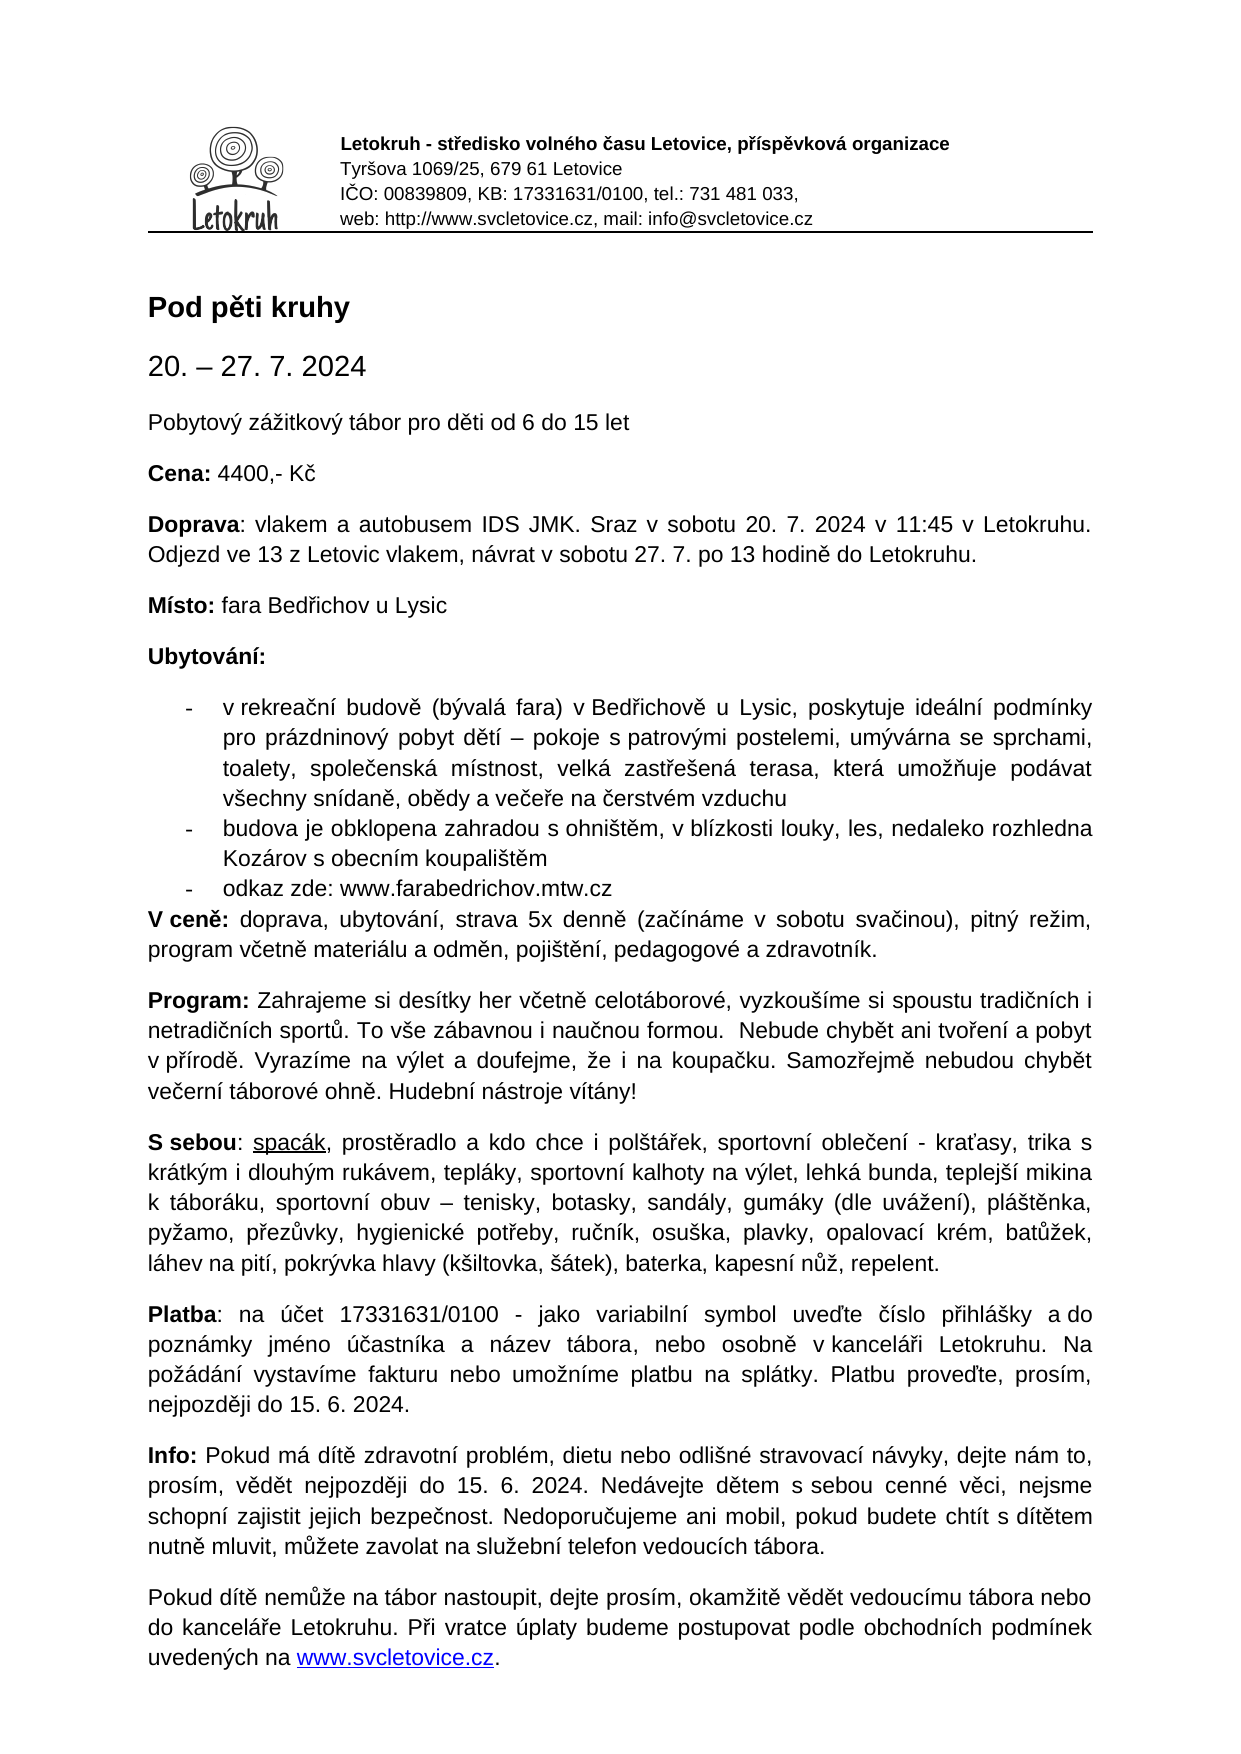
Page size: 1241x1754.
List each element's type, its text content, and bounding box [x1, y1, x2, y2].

text Pokud dítě nemůže na tábor nastoupit, dejte prosím, okamžitě vědět vedoucímu tábora nebo do kanceláře Letokruhu. Při vratce úplaty budeme postupovat podle obchodních podmínek uvedených na www.svcletovice.cz. [148, 1584, 1093, 1671]
list v rekreační budově (bývalá fara) v Bedřichově u Lysic, poskytuje ideální podmínky pro prázdninový pobyt dětí – pokoje s patrovými postelemi, umývárna se sprchami, toalety, společenská místnost, velká zastřešená terasa, která umožňuje podávat všechny snídaně, obědy a večeře na čerstvém vzduchu [185, 694, 1093, 811]
text V ceně: doprava, ubytování, strava 5x denně (začínáme v sobotu svačinou), pitný režim, program včetně materiálu a odměn, pojištění, pedagogové a zdravotník. [148, 906, 1093, 962]
text 20. – 27. 7. 2024 [148, 349, 1093, 383]
text Program: Zahrajeme si desítky her včetně celotáborové, vyzkoušíme si spoustu tradičních i netradičních sportů. To vše zábavnou i naučnou formou. Nebude chybět ani tvoření a pobyt v přírodě. Vyrazíme na výlet a doufejme, že i na koupačku. Samozřejmě nebudou chybět večerní táborové ohně. Hudební nástroje vítány! [148, 987, 1093, 1104]
text S sebou: spacák, prostěradlo a kdo chce i polštářek, sportovní oblečení - kraťasy, trika s krátkým i dlouhým rukávem, tepláky, sportovní kalhoty na výlet, lehká bunda, teplejší mikina k táboráku, sportovní obuv – tenisky, botasky, sandály, gumáky (dle uvážení), pláštěnka, pyžamo, přezůvky, hygienické potřeby, ručník, osuška, plavky, opalovací krém, batůžek, láhev na pití, pokrývka hlavy (kšiltovka, šátek), baterka, kapesní nůž, repelent. [148, 1129, 1093, 1276]
text Pod pěti kruhy [148, 290, 1093, 323]
text Cena: 4400,- Kč [148, 459, 1093, 486]
text Pobytový zážitkový tábor pro děti od 6 do 15 let [148, 408, 1093, 435]
list budova je obklopena zahradou s ohništěm, v blízkosti louky, les, nedaleko rozhledna Kozárov s obecním koupalištěm [185, 815, 1093, 872]
text Místo: fara Bedřichov u Lysic [148, 592, 1093, 618]
text Doprava: vlakem a autobusem IDS JMK. Sraz v sobotu 20. 7. 2024 v 11:45 v Letokruhu. Odjezd ve 13 z Letovic vlakem, návrat v sobotu 27. 7. po 13 hodině do Letokruhu. [148, 511, 1093, 567]
list odkaz zde: www.farabedrichov.mtw.cz [185, 875, 1093, 902]
text Ubytování: [148, 643, 1093, 669]
text Platba: na účet 17331631/0100 - jako variabilní symbol uveďte číslo přihlášky a do poznámky jméno účastníka a název tábora, nebo osobně v kanceláři Letokruhu. Na požádání vystavíme fakturu nebo umožníme platbu na splátky. Platbu proveďte, prosím, nejpozději do 15. 6. 2024. [148, 1301, 1093, 1418]
text Info: Pokud má dítě zdravotní problém, dietu nebo odlišné stravovací návyky, dejte nám to, prosím, vědět nejpozději do 15. 6. 2024. Nedávejte dětem s sebou cenné věci, nejsme schopní zajistit jejich bezpečnost. Nedoporučujeme ani mobil, pokud budete chtít s dítětem nutně mluvit, můžete zavolat na služební telefon vedoucích tábora. [148, 1442, 1093, 1559]
